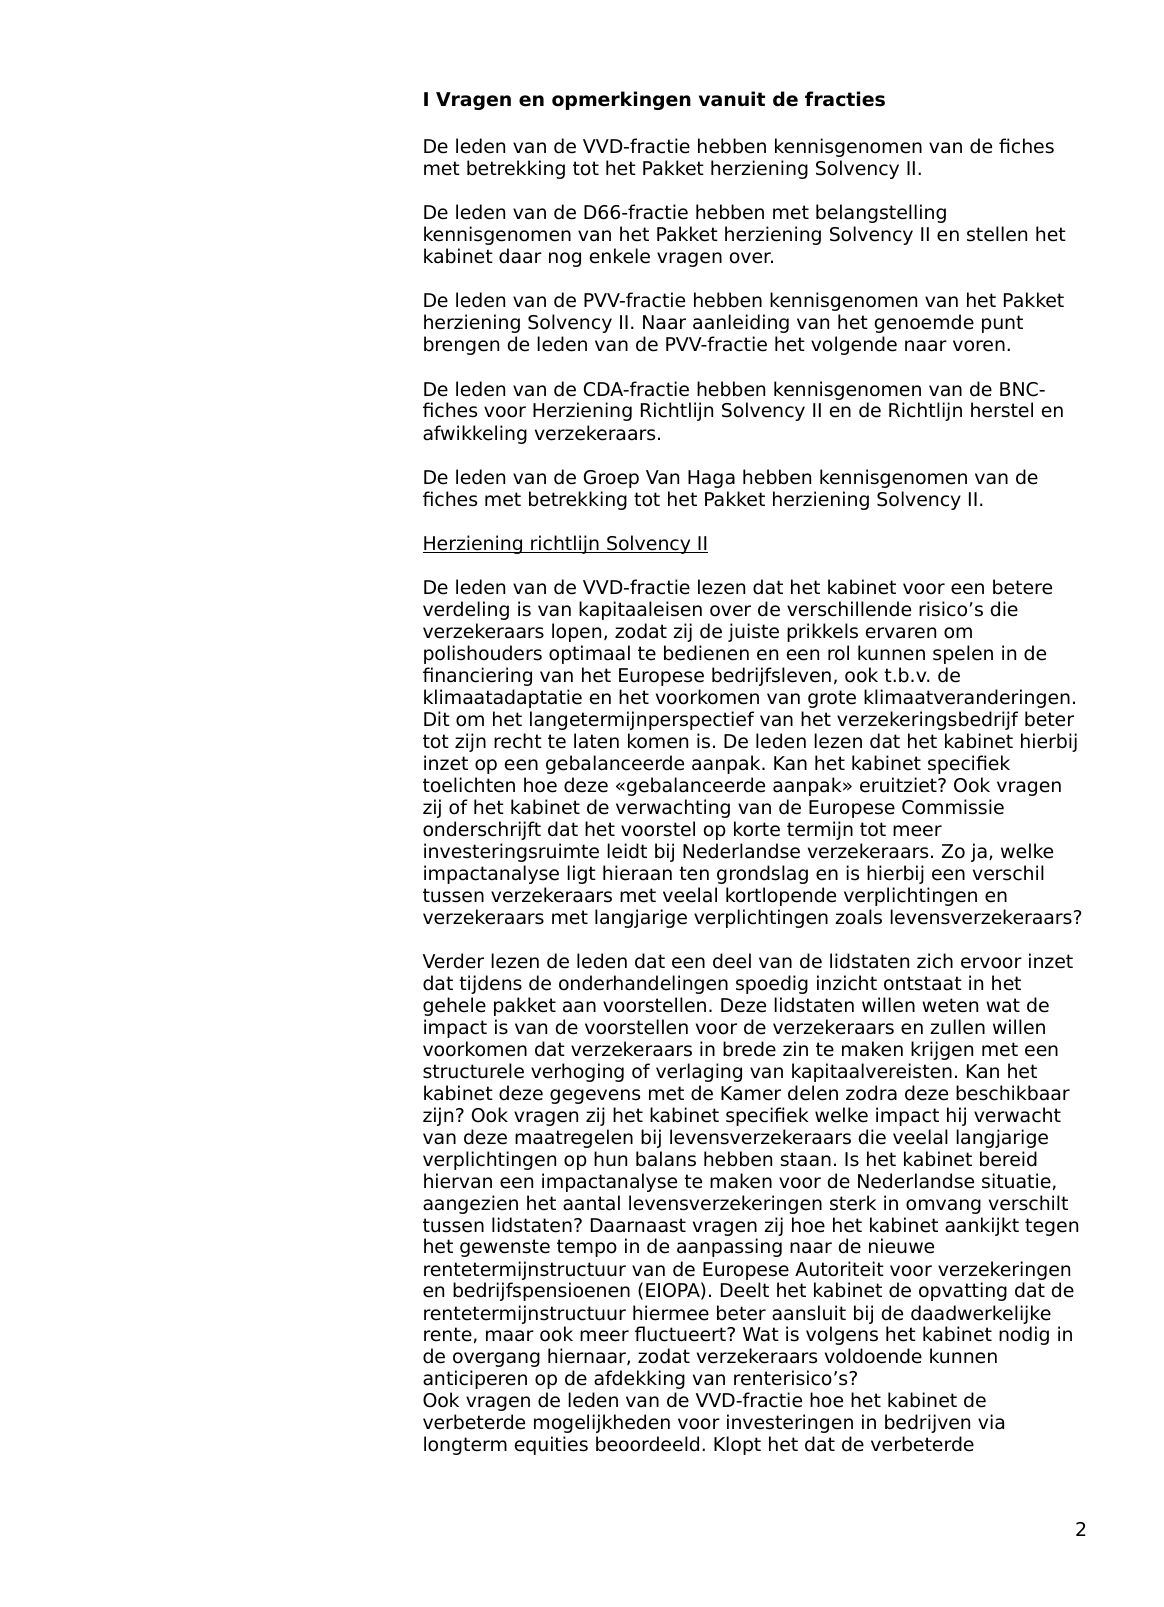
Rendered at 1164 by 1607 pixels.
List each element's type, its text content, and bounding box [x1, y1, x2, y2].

text De leden van de CDA-fractie hebben kennisgenomen van de BNC-fiches voor Herziening Richtlijn Solvency II en de Richtlijn herstel en afwikkeling verzekeraars. [422, 378, 1087, 444]
subtitle I Vragen en opmerkingen vanuit de fracties [422, 89, 1087, 111]
text De leden van de VVD-fractie hebben kennisgenomen van de fiches met betrekking tot het Pakket herziening Solvency II. [422, 136, 1087, 180]
text Ook vragen de leden van de VVD-fractie hoe het kabinet de verbeterde mogelijkheden voor investeringen in bedrijven via longterm equities beoordeeld. Klopt het dat de verbeterde [422, 1390, 1087, 1456]
text Verder lezen de leden dat een deel van de lidstaten zich ervoor inzet dat tijdens de onderhandelingen spoedig inzicht ontstaat in het gehele pakket aan voorstellen. Deze lidstaten willen weten wat de impact is van de voorstellen voor de verzekeraars en zullen willen voorkomen dat verzekeraars in brede zin te maken krijgen met een structurele verhoging of verlaging van kapitaalvereisten. Kan het kabinet deze gegevens met de Kamer delen zodra deze beschikbaar zijn? Ook vragen zij het kabinet specifiek welke impact hij verwacht van deze maatregelen bij levensverzekeraars die veelal langjarige verplichtingen op hun balans hebben staan. Is het kabinet bereid hiervan een impactanalyse te maken voor de Nederlandse situatie, aangezien het aantal levensverzekeringen sterk in omvang verschilt tussen lidstaten? Daarnaast vragen zij hoe het kabinet aankijkt tegen het gewenste tempo in de aanpassing naar de nieuwe rentetermijnstructuur van de Europese Autoriteit voor verzekeringen en bedrijfspensioenen (EIOPA). Deelt het kabinet de opvatting dat de rentetermijnstructuur hiermee beter aansluit bij de daadwerkelijke rente, maar ook meer fluctueert? Wat is volgens het kabinet nodig in de overgang hiernaar, zodat verzekeraars voldoende kunnen anticiperen op de afdekking van renterisico’s? [422, 951, 1087, 1390]
subtitle Herziening richtlijn Solvency II [422, 533, 1087, 555]
text De leden van de VVD-fractie lezen dat het kabinet voor een betere verdeling is van kapitaaleisen over de verschillende risico’s die verzekeraars lopen, zodat zij de juiste prikkels ervaren om polishouders optimaal te bedienen en een rol kunnen spelen in de financiering van het Europese bedrijfsleven, ook t.b.v. de klimaatadaptatie en het voorkomen van grote klimaatveranderingen. Dit om het langetermijnperspectief van het verzekeringsbedrijf beter tot zijn recht te laten komen is. De leden lezen dat het kabinet hierbij inzet op een gebalanceerde aanpak. Kan het kabinet specifiek toelichten hoe deze «gebalanceerde aanpak» eruitziet? Ook vragen zij of het kabinet de verwachting van de Europese Commissie onderschrijft dat het voorstel op korte termijn tot meer investeringsruimte leidt bij Nederlandse verzekeraars. Zo ja, welke impactanalyse ligt hieraan ten grondslag en is hierbij een verschil tussen verzekeraars met veelal kortlopende verplichtingen en verzekeraars met langjarige verplichtingen zoals levensverzekeraars? [422, 577, 1087, 928]
text De leden van de PVV-fractie hebben kennisgenomen van het Pakket herziening Solvency II. Naar aanleiding van het genoemde punt brengen de leden van de PVV-fractie het volgende naar voren. [422, 290, 1087, 356]
text De leden van de D66-fractie hebben met belangstelling kennisgenomen van het Pakket herziening Solvency II en stellen het kabinet daar nog enkele vragen over. [422, 202, 1087, 268]
text De leden van de Groep Van Haga hebben kennisgenomen van de fiches met betrekking tot het Pakket herziening Solvency II. [422, 467, 1087, 511]
